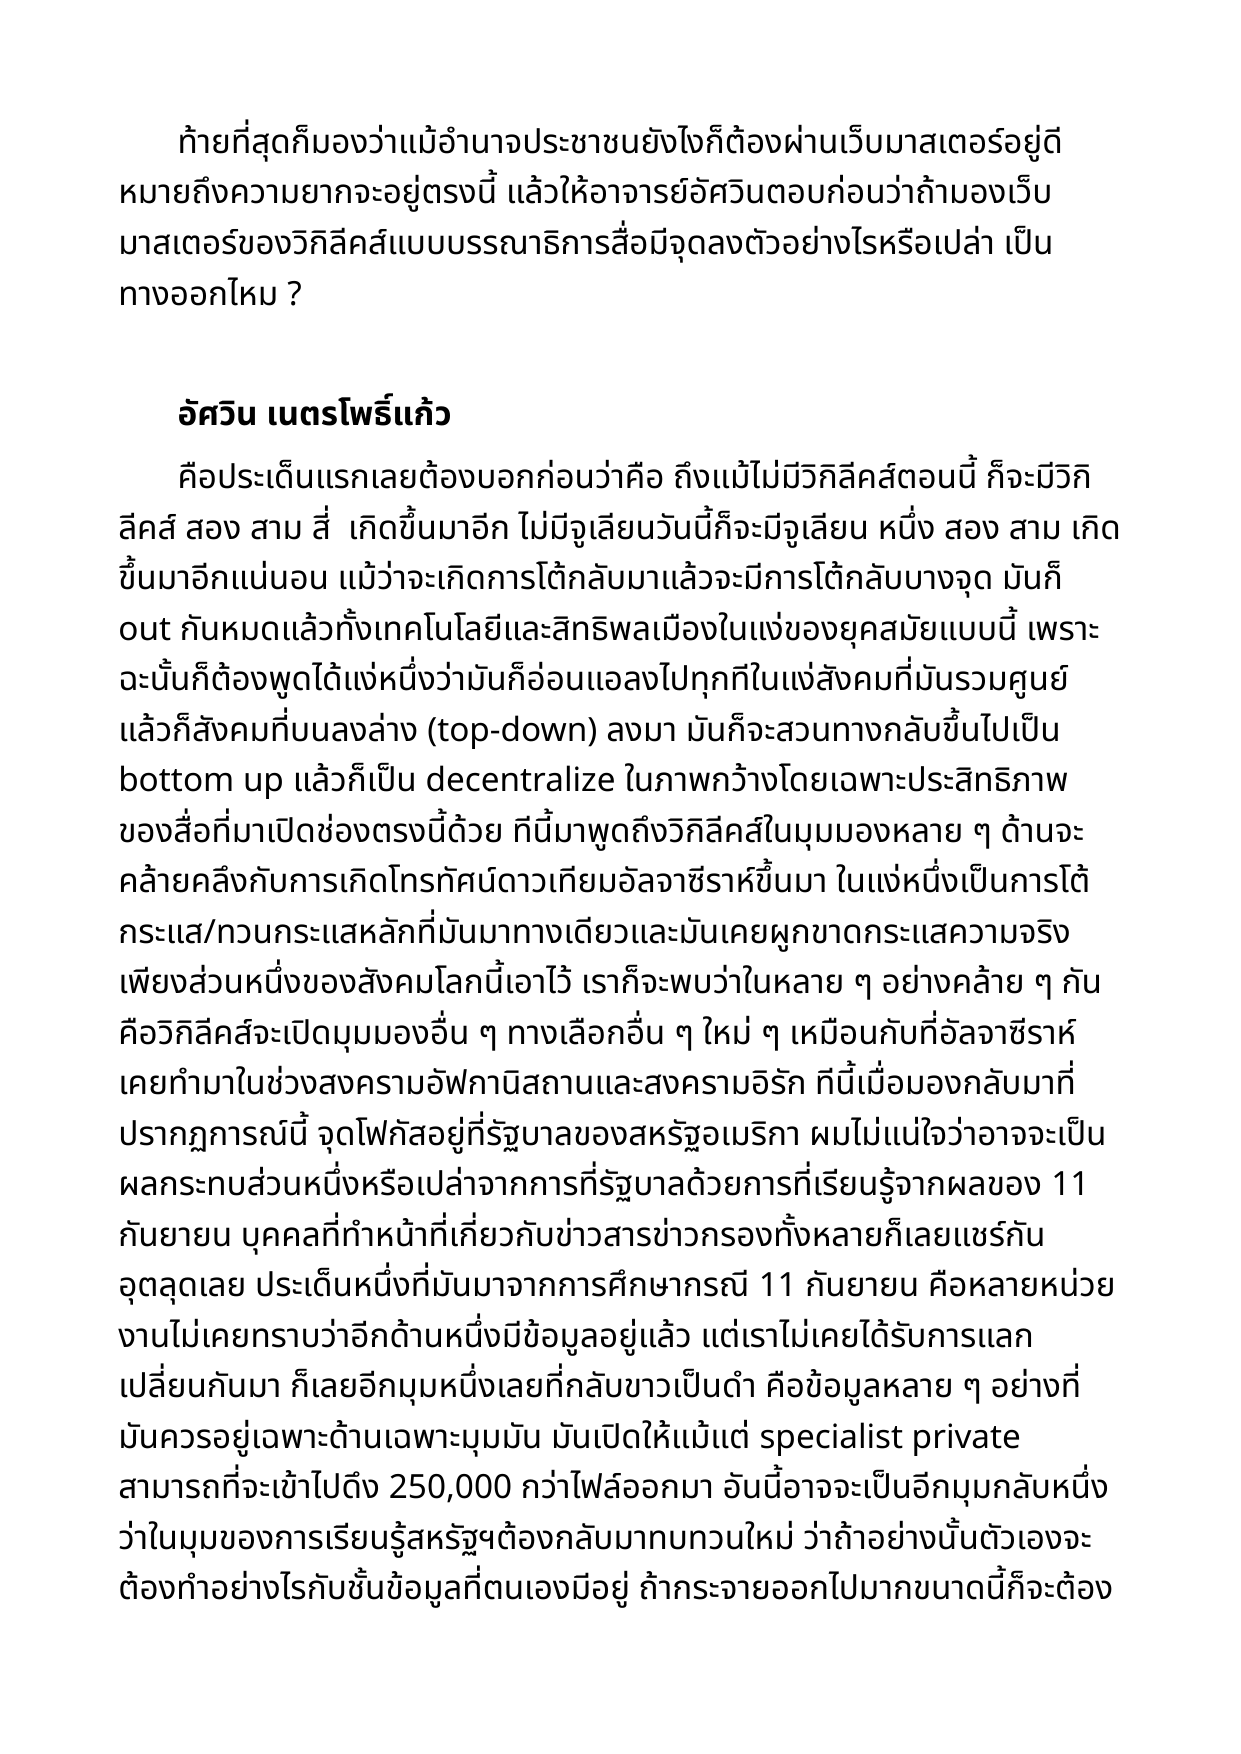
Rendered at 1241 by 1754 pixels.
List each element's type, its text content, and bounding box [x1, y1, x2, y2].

text คือประเด็นแรกเลยต้องบอกก่อนว่าคือ ถึงแม้ไม่มีวิกิลีคส์ตอนนี้ ก็จะมีวิกิลีคส์ สอง สาม สี่ เกิดขึ้นมาอีก ไม่มีจูเลียนวันนี้ก็จะมีจูเลียน หนึ่ง สอง สาม เกิดขึ้นมาอีกแน่นอน แม้ว่าจะเกิดการโต้กลับมาแล้วจะมีการโต้กลับบางจุด มันก็ out กันหมดแล้วทั้งเทคโนโลยีและสิทธิพลเมืองในแง่ของยุคสมัยแบบนี้ เพราะฉะนั้นก็ต้องพูดได้แง่หนึ่งว่ามันก็อ่อนแอลงไปทุกทีในแง่สังคมที่มันรวมศูนย์ แล้วก็สังคมที่บนลงล่าง (top-down) ลงมา มันก็จะสวนทางกลับขึ้นไปเป็น bottom up แล้วก็เป็น decentralize ในภาพกว้างโดยเฉพาะประสิทธิภาพของสื่อที่มาเปิดช่องตรงนี้ด้วย ทีนี้มาพูดถึงวิกิลีคส์ในมุมมองหลาย ๆ ด้านจะคล้ายคลึงกับการเกิดโทรทัศน์ดาวเทียมอัลจาซีราห์ขึ้นมา ในแง่หนึ่งเป็นการโต้กระแส/ทวนกระแสหลักที่มันมาทางเดียวและมันเคยผูกขาดกระแสความจริงเพียงส่วนหนึ่งของสังคมโลกนี้เอาไว้ เราก็จะพบว่าในหลาย ๆ อย่างคล้าย ๆ กันคือวิกิลีคส์จะเปิดมุมมองอื่น ๆ ทางเลือกอื่น ๆ ใหม่ ๆ เหมือนกับที่อัลจาซีราห์เคยทำมาในช่วงสงครามอัฟกานิสถานและสงครามอิรัก ทีนี้เมื่อมองกลับมาที่ปรากฏการณ์นี้ จุดโฟกัสอยู่ที่รัฐบาลของสหรัฐอเมริกา ผมไม่แน่ใจว่าอาจจะเป็นผลกระทบส่วนหนึ่งหรือเปล่าจากการที่รัฐบาลด้วยการที่เรียนรู้จากผลของ 11 กันยายน บุคคลที่ทำหน้าที่เกี่ยวกับข่าวสารข่าวกรองทั้งหลายก็เลยแชร์กันอุตลุดเลย ประเด็นหนึ่งที่มันมาจากการศึกษากรณี 11 กันยายน คือหลายหน่วยงานไม่เคยทราบว่าอีกด้านหนึ่งมีข้อมูลอยู่แล้ว แต่เราไม่เคยได้รับการแลกเปลี่ยนกันมา ก็เลยอีกมุมหนึ่งเลยที่กลับขาวเป็นดำ คือข้อมูลหลาย ๆ อย่างที่มันควรอยู่เฉพาะด้านเฉพาะมุมมัน มันเปิดให้แม้แต่ specialist private สามารถที่จะเข้าไปดึง 250,000 กว่าไฟล์ออกมา อันนี้อาจจะเป็นอีกมุมกลับหนึ่งว่าในมุมของการเรียนรู้สหรัฐฯต้องกลับมาทบทวนใหม่ ว่าถ้าอย่างนั้นตัวเองจะต้องทำอย่างไรกับชั้นข้อมูลที่ตนเองมีอยู่ ถ้ากระจายออกไปมากขนาดนี้ก็จะต้อง [118, 453, 1122, 1614]
text ท้ายที่สุดก็มองว่าแม้อำนาจประชาชนยังไงก็ต้องผ่านเว็บมาสเตอร์อยู่ดี หมายถึงความยากจะอยู่ตรงนี้ แล้วให้อาจารย์อัศวินตอบก่อนว่าถ้ามองเว็บมาสเตอร์ของวิกิลีคส์แบบบรรณาธิการสื่อมีจุดลงตัวอย่างไรหรือเปล่า เป็นทางออกไหม ? [118, 118, 1122, 320]
text อัศวิน เนตรโพธิ์แก้ว [118, 390, 1122, 441]
